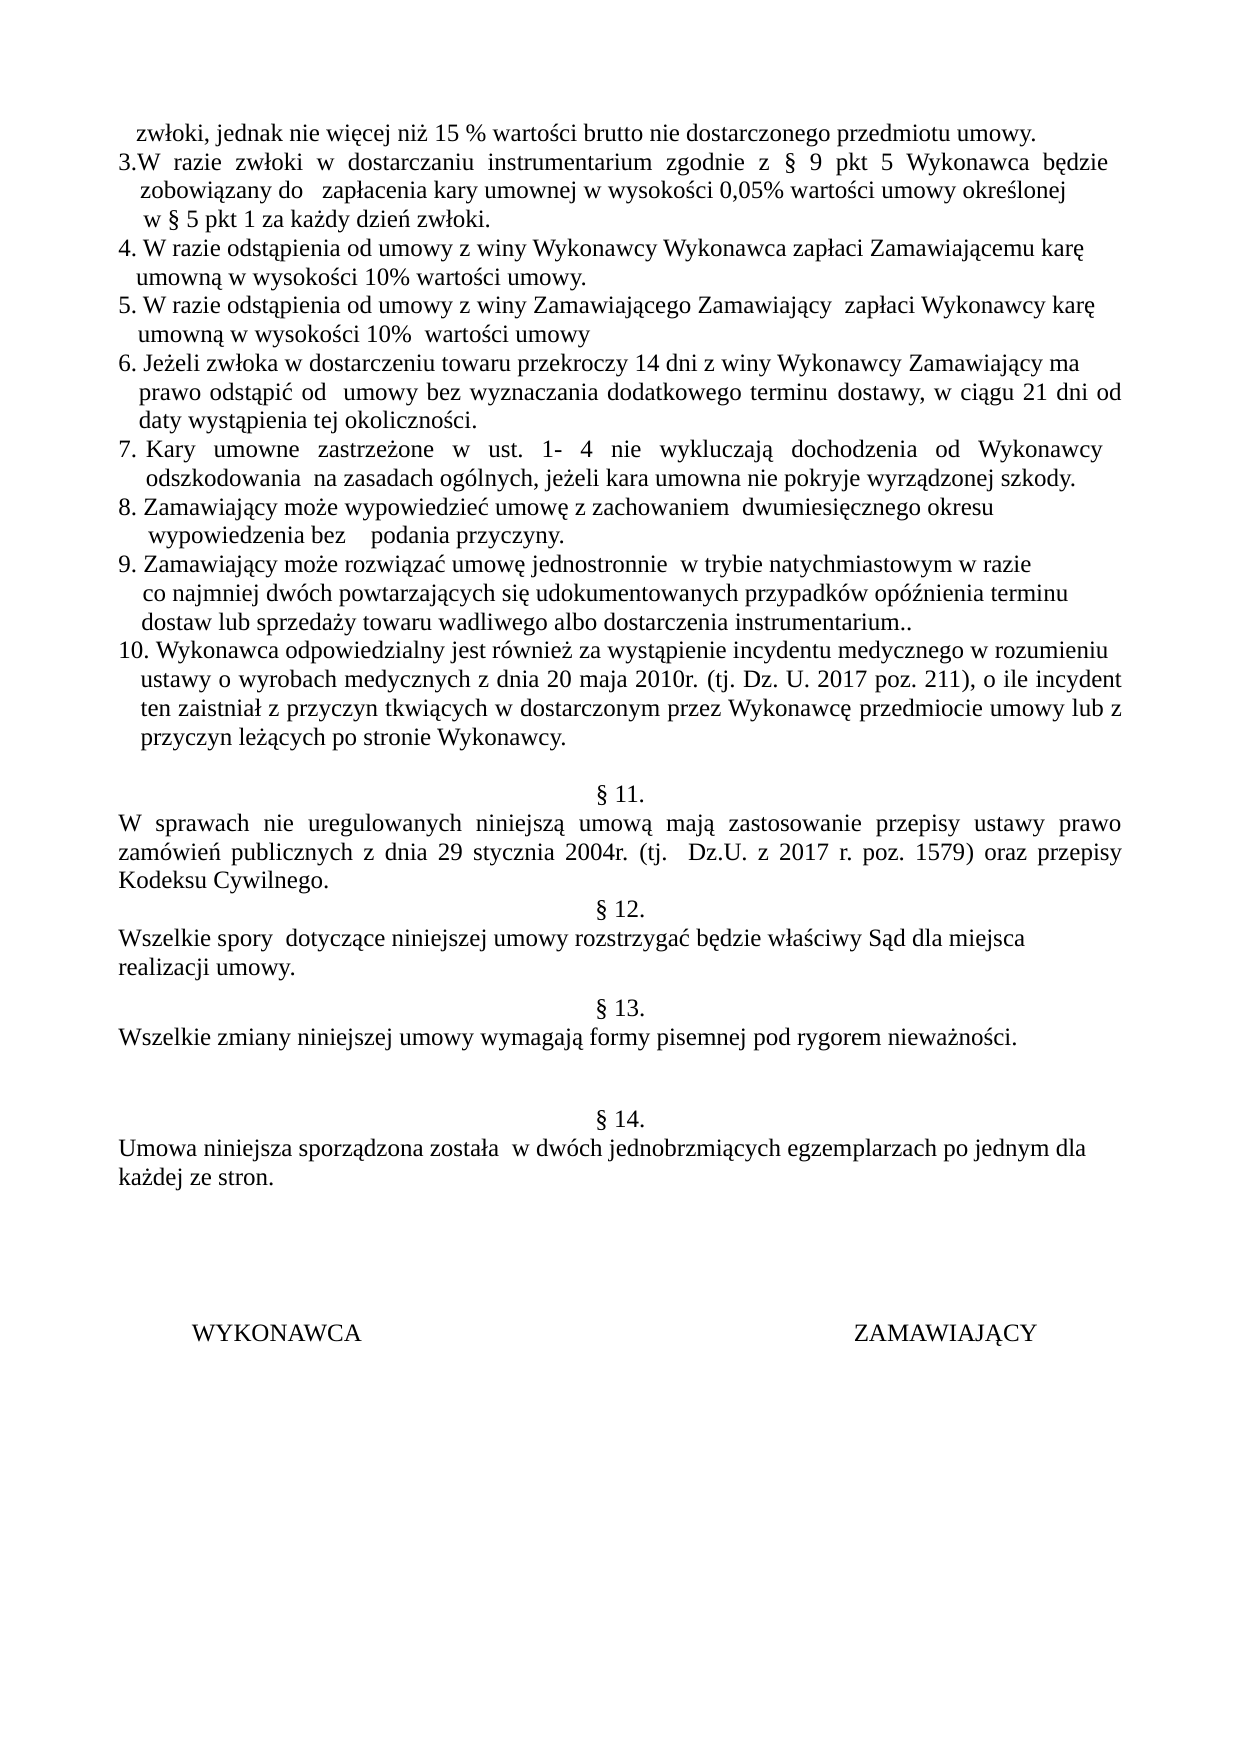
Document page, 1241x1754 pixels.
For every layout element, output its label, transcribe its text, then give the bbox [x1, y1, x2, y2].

text W sprawach nie uregulowanych niniejszą umową mają zastosowanie przepisy ustawy prawo zamówień publicznych z dnia 29 stycznia 2004r. (tj. Dz.U. z 2017 r. poz. 1579) oraz przepisy Kodeksu Cywilnego. [118, 808, 1122, 894]
list w § 5 pkt 1 za każdy dzień zwłoki. [118, 204, 1122, 233]
text § 11. [118, 779, 1122, 808]
text § 12. [118, 894, 1122, 923]
text 10. Wykonawca odpowiedzialny jest również za wystąpienie incydentu medycznego w rozumieniu [118, 636, 1122, 664]
text Wszelkie zmiany niniejszej umowy wymagają formy pisemnej pod rygorem nieważności. [118, 1022, 1122, 1051]
text 9. Zamawiający może rozwiązać umowę jednostronnie w trybie natychmiastowym w razie [118, 549, 1122, 578]
text 8. Zamawiający może wypowiedzieć umowę z zachowaniem dwumiesięcznego okresu [118, 492, 1122, 521]
text 4. W razie odstąpienia od umowy z winy Wykonawcy Wykonawca zapłaci Zamawiającemu karę [118, 233, 1122, 262]
text Umowa niniejsza sporządzona została w dwóch jednobrzmiących egzemplarzach po jednym dla każdej ze stron. [118, 1133, 1122, 1191]
text 7. Kary umowne zastrzeżone w ust. 1- 4 nie wykluczają dochodzenia od Wykonawcy odszkodowania na zasadach ogólnych, jeżeli kara umowna nie pokryje wyrządzonej szkody. [118, 434, 1122, 492]
text WYKONAWCA ZAMAWIAJĄCY [118, 1318, 1122, 1347]
text umowną w wysokości 10% wartości umowy. [136, 262, 1122, 291]
text § 14. [118, 1104, 1122, 1133]
text § 13. [118, 993, 1122, 1022]
list 3.W razie zwłoki w dostarczaniu instrumentarium zgodnie z § 9 pkt 5 Wykonawca będzie zobowiązany do zapłacenia kary umownej w wysokości 0,05% wartości umowy określonej [118, 147, 1122, 204]
text 6. Jeżeli zwłoka w dostarczeniu towaru przekroczy 14 dni z winy Wykonawcy Zamawiający ma [118, 348, 1122, 377]
text umowną w wysokości 10% wartości umowy [138, 319, 1122, 348]
text wypowiedzenia bez podania przyczyny. [79, 521, 1122, 549]
text zwłoki, jednak nie więcej niż 15 % wartości brutto nie dostarczonego przedmiotu umowy. [136, 118, 1122, 147]
text ustawy o wyrobach medycznych z dnia 20 maja 2010r. (tj. Dz. U. 2017 poz. 211), o ile incydent ten zaistniał z przyczyn tkwiących w dostarczonym przez Wykonawcę przedmiocie umowy lub z przyczyn leżących po stronie Wykonawcy. [140, 664, 1122, 751]
text 5. W razie odstąpienia od umowy z winy Zamawiającego Zamawiający zapłaci Wykonawcy karę [118, 291, 1122, 319]
text dostaw lub sprzedaży towaru wadliwego albo dostarczenia instrumentarium.. [104, 607, 1122, 636]
text co najmniej dwóch powtarzających się udokumentowanych przypadków opóźnienia terminu [105, 578, 1122, 607]
text prawo odstąpić od umowy bez wyznaczania dodatkowego terminu dostawy, w ciągu 21 dni od daty wystąpienia tej okoliczności. [139, 377, 1122, 434]
text Wszelkie spory dotyczące niniejszej umowy rozstrzygać będzie właściwy Sąd dla miejsca realizacji umowy. [118, 923, 1122, 981]
